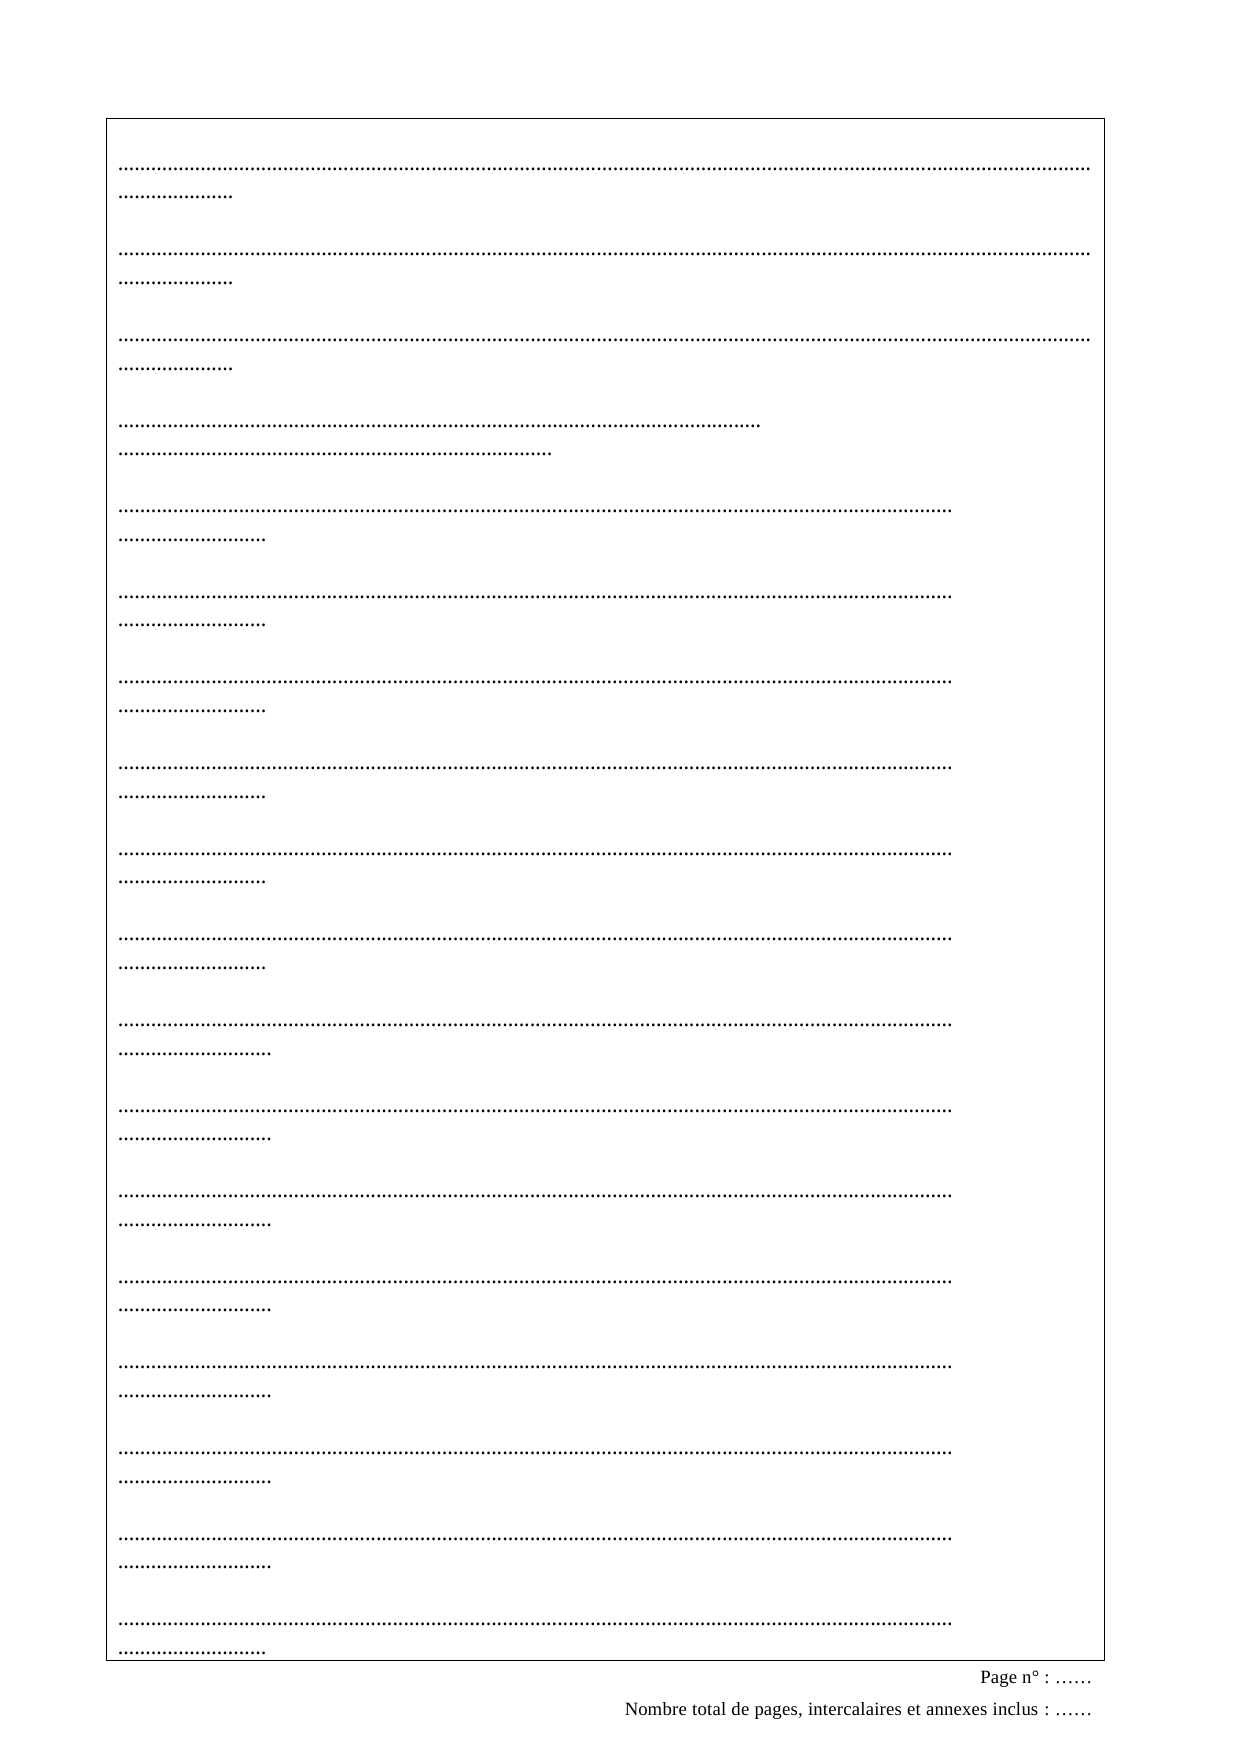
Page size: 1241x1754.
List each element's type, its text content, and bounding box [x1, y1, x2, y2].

table_cell Différences constatées avec l’autorisation d’exploitation commerciale délivrée au sens de l’article R. 752-44-12 du code de commerce : …………………………………………………………………………………………………….. …………………………………………………………………………………………………….. …………………………………………………………………………………………………….. …………………………………………………………………………………………………….. …………………………………………………………………………………………………….. …………………………………………………………………………………………………….. …………………………………………………………………………………………………….. …………………………………………………………………………………………………….. …………………………………………………………………………………………………….. ……………………………………………………………………………………………………………………………………………………………………………… ……………………………………………………………………………………………………………………………………………………………………………... ……………………………………………………………………………………………………………………………………………………………………………... ……………………………………………………………………………………………………………………………………………………………………………... ……………………………………………………………………………………………............……………………………………………………………………. ........................................................................................................................................................……………………... ........................................................................................................................................................……………………... ........................................................................................................................................................……………………... ........................................................................................................................................................……………………… ........................................................................................................................................................……………………... ........................................................................................................................................................……………………... ........................................................................................................................................................………………………. ........................................................................................................................................................………………………. ........................................................................................................................................................………………………. ........................................................................................................................................................………………………. ........................................................................................................................................................………………………. ........................................................................................................................................................………………………. ........................................................................................................................................................………………………. ........................................................................................................................................................……………………... ........................................................................................................................................................………………………. .......................................................................................................................................................………………………. □ Le bénéficiaire a fourni des documents explicatifs/justificatifs annexés au présent certificat. [107, 119, 1104, 1660]
